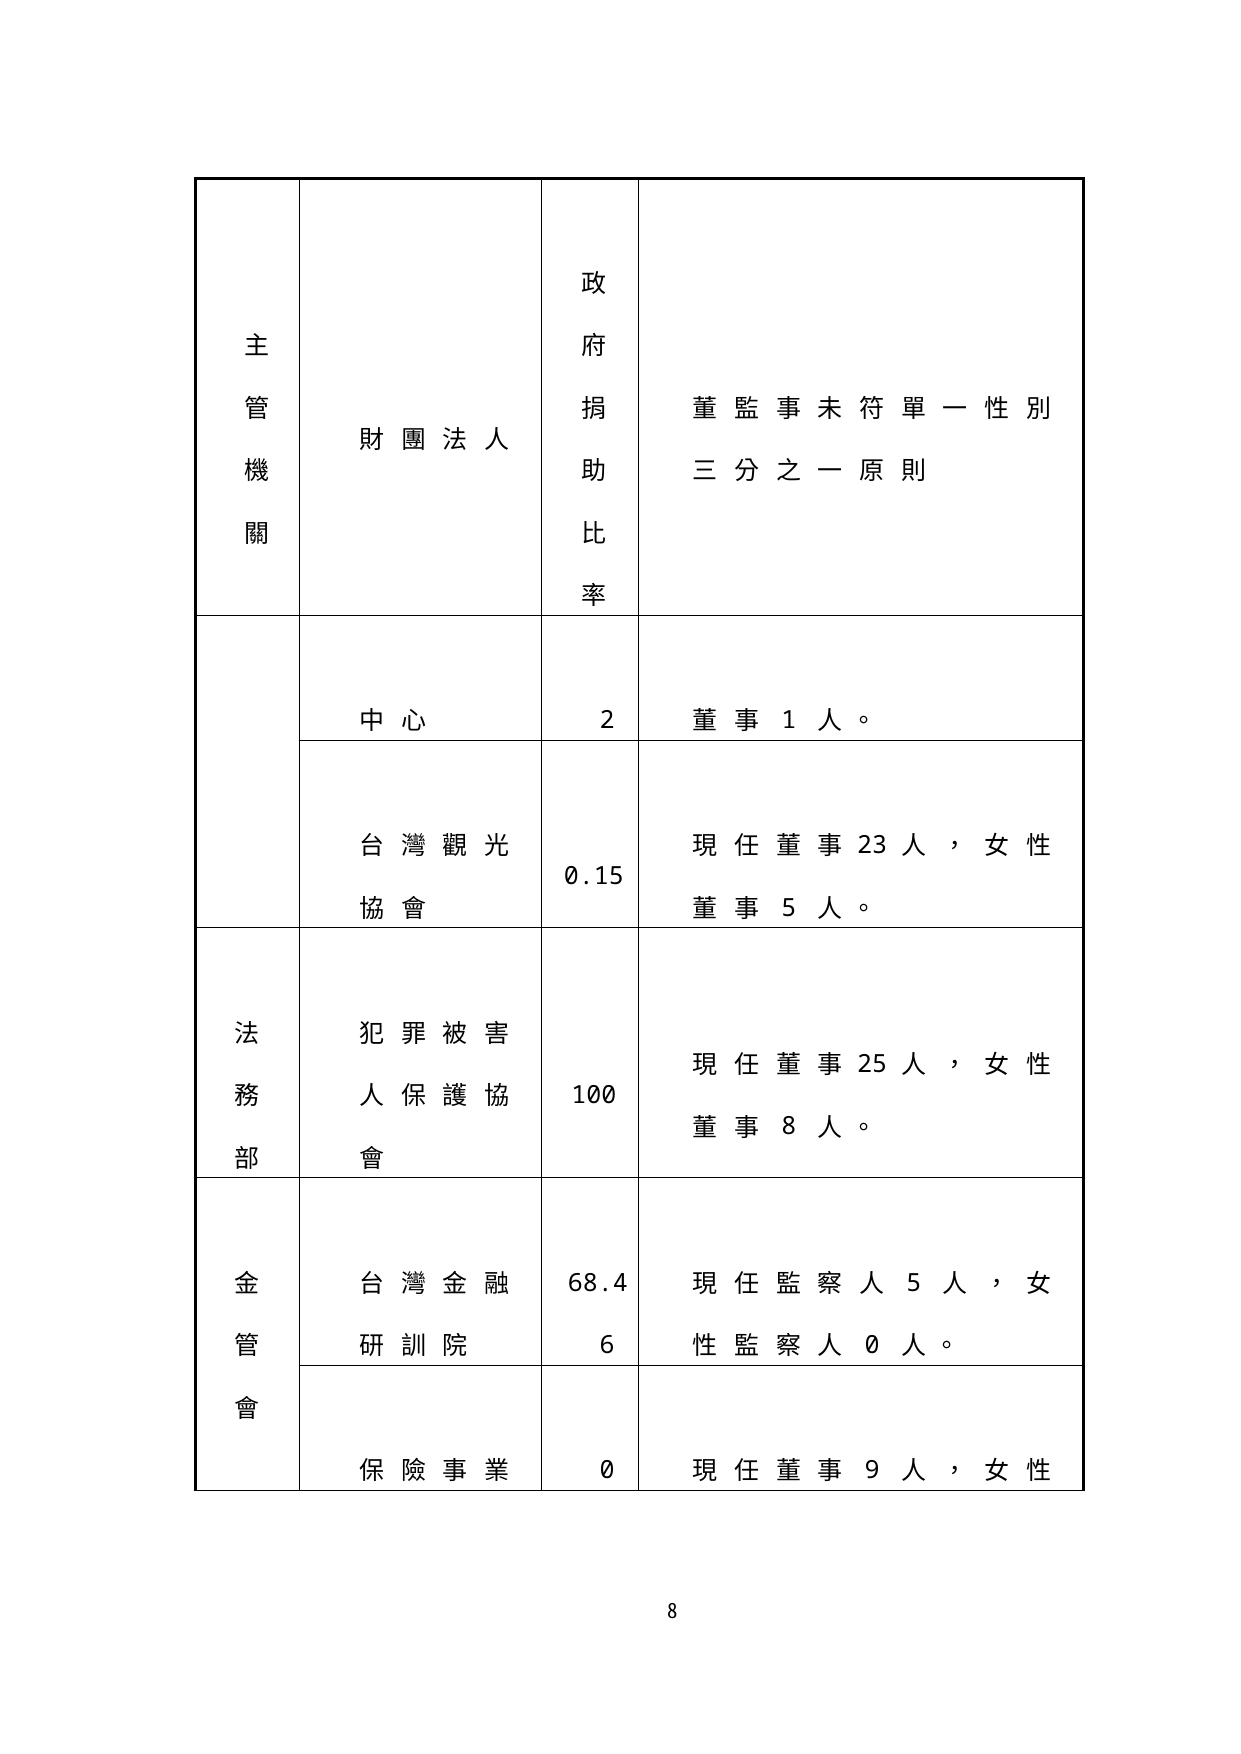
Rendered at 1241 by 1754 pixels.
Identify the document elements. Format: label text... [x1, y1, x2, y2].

table_cell 董事1人。 [639, 616, 1082, 740]
table_cell 現任董事9人，女性 [639, 1366, 1082, 1490]
table_cell 現任董事23人，女性董事5人。 [639, 741, 1082, 927]
table_cell 現任董事25人，女性董事8人。 [639, 928, 1082, 1177]
table_cell 68.46 [542, 1178, 638, 1365]
table_cell 中心 [300, 616, 541, 740]
table_cell 0.15 [542, 741, 638, 927]
table_cell 保險事業 [300, 1366, 541, 1490]
table_cell 法務部 [197, 928, 299, 1177]
table_cell 0 [542, 1366, 638, 1490]
table_header 主管 機關 [197, 180, 299, 615]
table_cell 100 [542, 928, 638, 1177]
table_header 財團法人 [300, 180, 541, 615]
table_header 政府捐助比率 [542, 180, 638, 615]
table_cell 犯罪被害人保護協會 [300, 928, 541, 1177]
table_header 董監事未符單一性別三分之一原則 [639, 180, 1082, 615]
table_cell [197, 616, 299, 927]
table_cell 金管會 [197, 1178, 299, 1490]
table_cell 現任監察人5人，女性監察人0人。 [639, 1178, 1082, 1365]
table_cell 2 [542, 616, 638, 740]
table_cell 台灣觀光協會 [300, 741, 541, 927]
table_cell 台灣金融研訓院 [300, 1178, 541, 1365]
